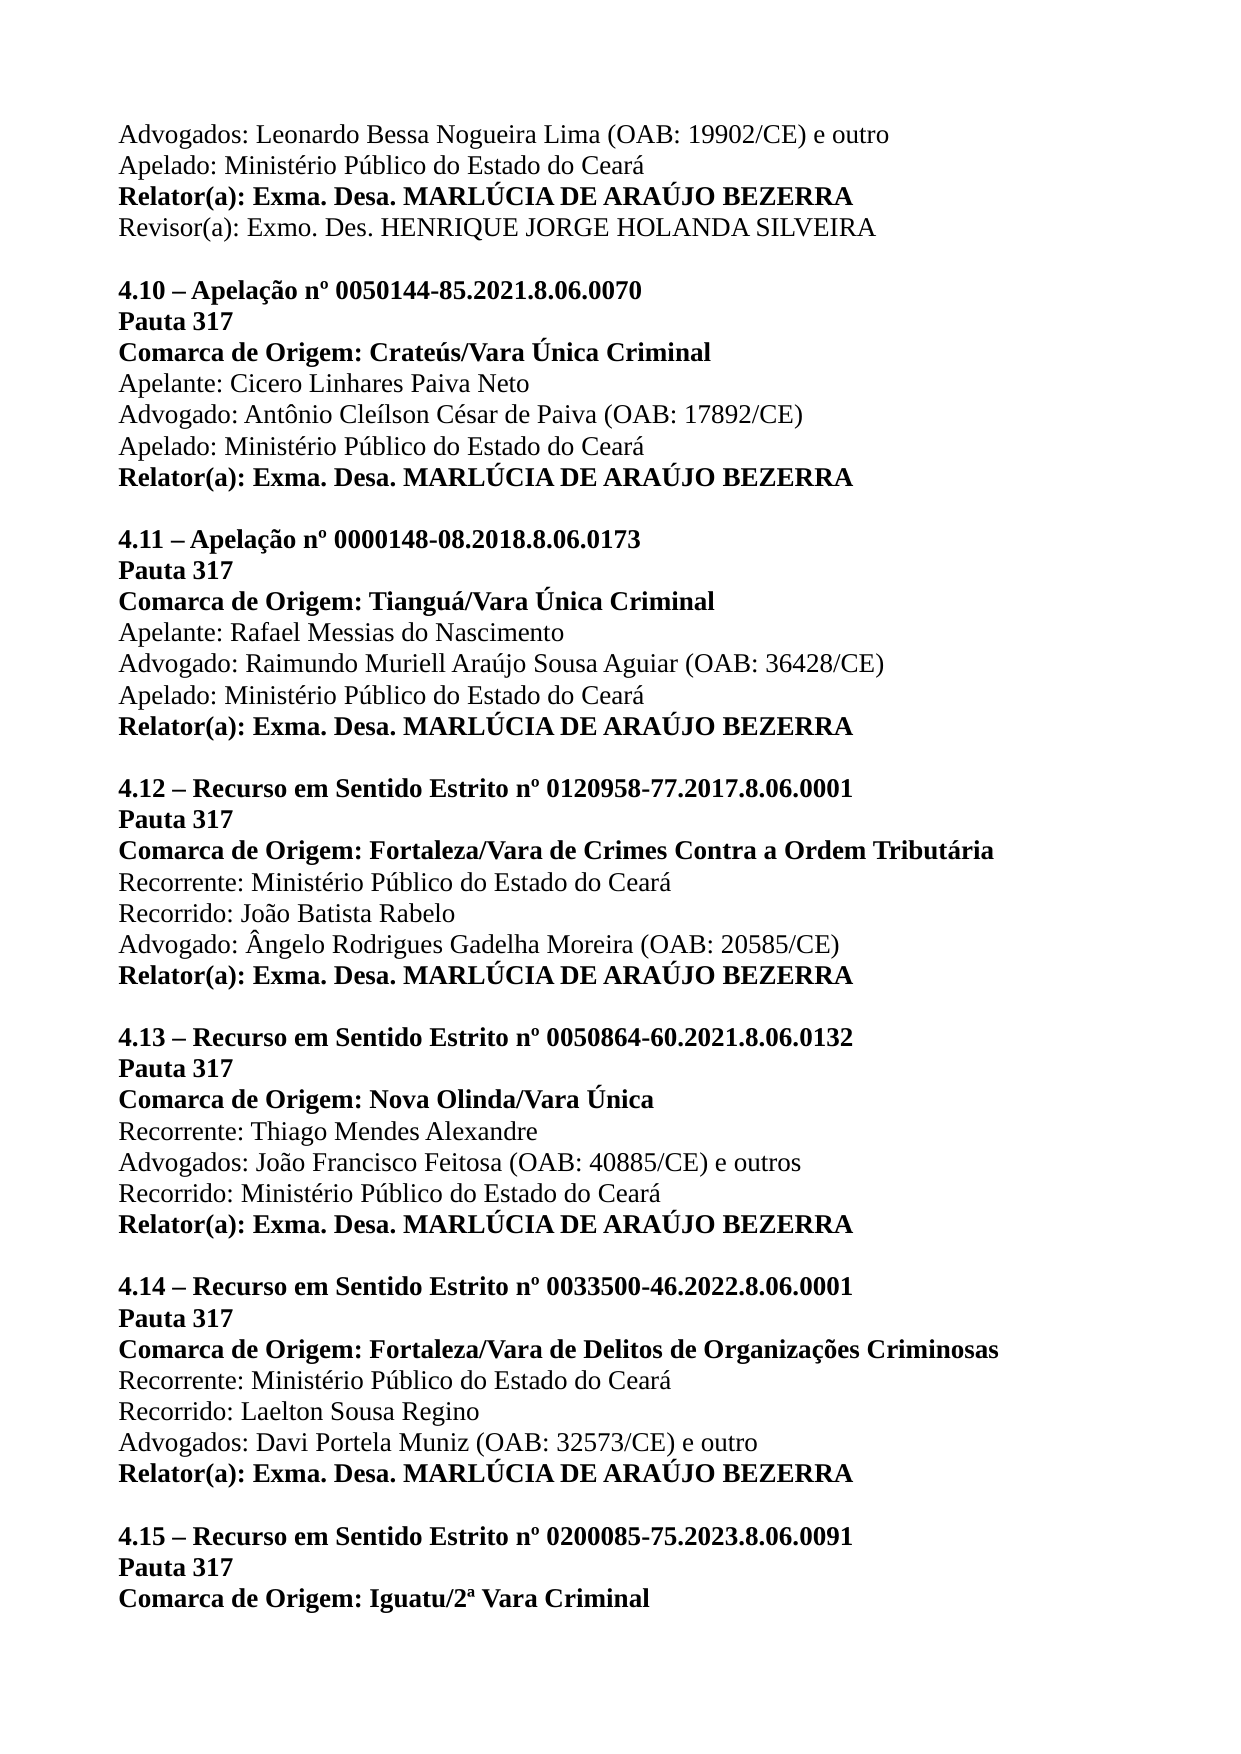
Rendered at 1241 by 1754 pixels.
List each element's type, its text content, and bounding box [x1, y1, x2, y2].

text Comarca de Origem: Fortaleza/Vara de Crimes Contra a Ordem Tributária [118, 834, 1122, 866]
text 4.13 – Recurso em Sentido Estrito nº 0050864-60.2021.8.06.0132 [118, 1021, 1122, 1052]
text Apelante: Cicero Linhares Paiva Neto [118, 367, 1122, 398]
text 4.14 – Recurso em Sentido Estrito nº 0033500-46.2022.8.06.0001 [118, 1271, 1122, 1302]
text Relator(a): Exma. Desa. MARLÚCIA DE ARAÚJO BEZERRA [118, 1457, 1122, 1488]
text Comarca de Origem: Tianguá/Vara Única Criminal [118, 585, 1122, 616]
text Relator(a): Exma. Desa. MARLÚCIA DE ARAÚJO BEZERRA [118, 180, 1122, 212]
text Recorrido: João Batista Rabelo [118, 897, 1122, 928]
text Apelado: Ministério Público do Estado do Ceará [118, 429, 1122, 461]
text Advogado: Raimundo Muriell Araújo Sousa Aguiar (OAB: 36428/CE) [118, 648, 1122, 679]
text Relator(a): Exma. Desa. MARLÚCIA DE ARAÚJO BEZERRA [118, 461, 1122, 492]
text Comarca de Origem: Fortaleza/Vara de Delitos de Organizações Criminosas [118, 1333, 1122, 1364]
text Pauta 317 [118, 803, 1122, 834]
text Pauta 317 [118, 1052, 1122, 1084]
text Recorrido: Ministério Público do Estado do Ceará [118, 1177, 1122, 1208]
text Revisor(a): Exmo. Des. HENRIQUE JORGE HOLANDA SILVEIRA [118, 212, 1122, 243]
text 4.12 – Recurso em Sentido Estrito nº 0120958-77.2017.8.06.0001 [118, 772, 1122, 803]
text Pauta 317 [118, 1302, 1122, 1333]
text Relator(a): Exma. Desa. MARLÚCIA DE ARAÚJO BEZERRA [118, 710, 1122, 741]
text 4.10 – Apelação nº 0050144-85.2021.8.06.0070 [118, 274, 1122, 305]
text Apelado: Ministério Público do Estado do Ceará [118, 679, 1122, 710]
text Advogados: João Francisco Feitosa (OAB: 40885/CE) e outros [118, 1146, 1122, 1177]
text Recorrente: Thiago Mendes Alexandre [118, 1115, 1122, 1146]
text Recorrente: Ministério Público do Estado do Ceará [118, 1364, 1122, 1395]
text Recorrente: Ministério Público do Estado do Ceará [118, 866, 1122, 897]
text Apelante: Rafael Messias do Nascimento [118, 616, 1122, 648]
text Relator(a): Exma. Desa. MARLÚCIA DE ARAÚJO BEZERRA [118, 959, 1122, 990]
text Pauta 317 [118, 554, 1122, 585]
text Advogados: Davi Portela Muniz (OAB: 32573/CE) e outro [118, 1426, 1122, 1457]
text Relator(a): Exma. Desa. MARLÚCIA DE ARAÚJO BEZERRA [118, 1208, 1122, 1239]
text Comarca de Origem: Iguatu/2ª Vara Criminal [118, 1582, 1122, 1613]
text Advogados: Leonardo Bessa Nogueira Lima (OAB: 19902/CE) e outro [118, 118, 1122, 149]
text Pauta 317 [118, 1551, 1122, 1582]
text 4.11 – Apelação nº 0000148-08.2018.8.06.0173 [118, 523, 1122, 554]
text Advogado: Antônio Cleílson César de Paiva (OAB: 17892/CE) [118, 398, 1122, 429]
text 4.15 – Recurso em Sentido Estrito nº 0200085-75.2023.8.06.0091 [118, 1520, 1122, 1551]
text Apelado: Ministério Público do Estado do Ceará [118, 149, 1122, 180]
text Advogado: Ângelo Rodrigues Gadelha Moreira (OAB: 20585/CE) [118, 928, 1122, 959]
text Comarca de Origem: Crateús/Vara Única Criminal [118, 336, 1122, 367]
text Comarca de Origem: Nova Olinda/Vara Única [118, 1084, 1122, 1115]
text Pauta 317 [118, 305, 1122, 336]
text Recorrido: Laelton Sousa Regino [118, 1395, 1122, 1426]
